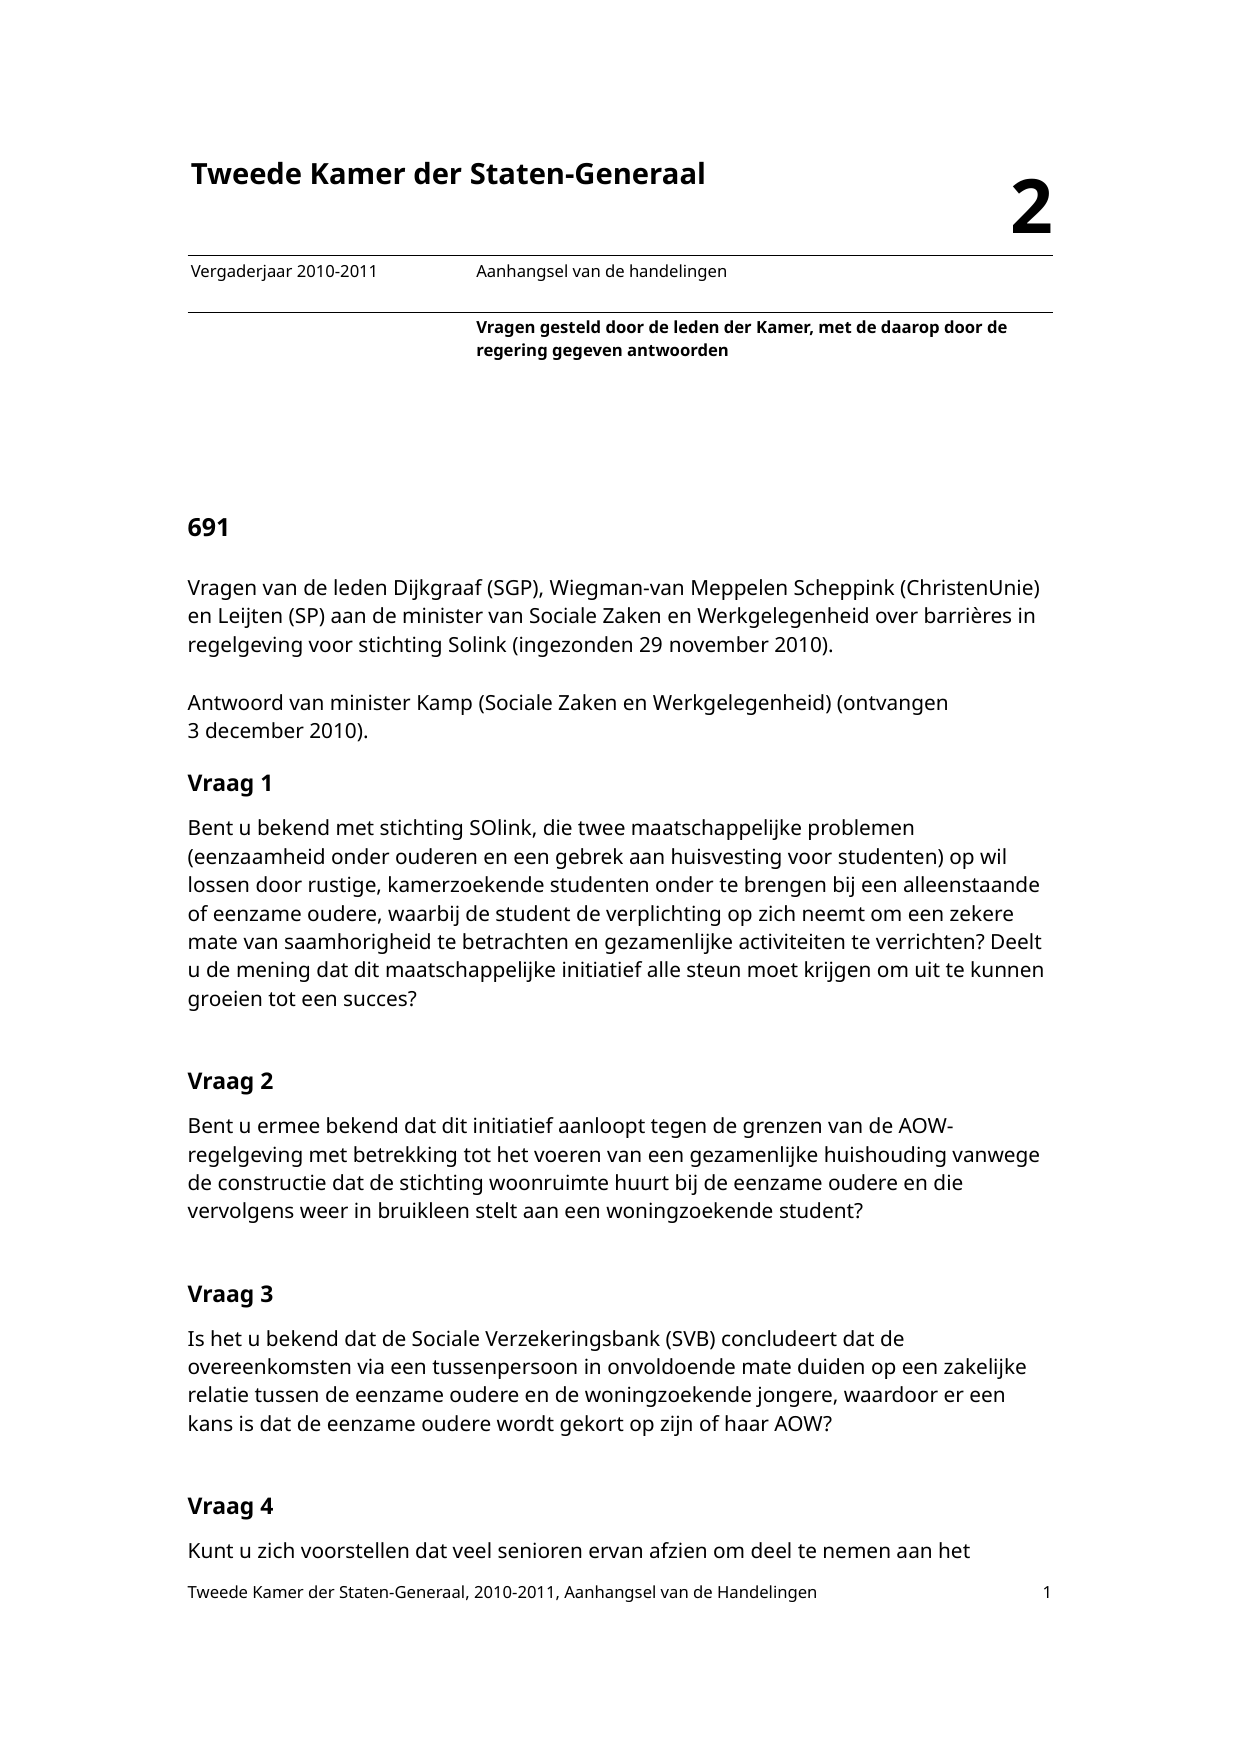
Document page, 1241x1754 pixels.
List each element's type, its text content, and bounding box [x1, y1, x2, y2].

text Kunt u zich voorstellen dat veel senioren ervan afzien om deel te nemen aan het [187, 1536, 1053, 1565]
table_cell Vragen gesteld door de leden der Kamer, met de daarop door de regering gegeven antwoorden [473, 313, 1053, 361]
text 691 [187, 509, 1053, 543]
text Is het u bekend dat de Sociale Verzekeringsbank (SVB) concludeert dat de overeenkomsten via een tussenpersoon in onvoldoende mate duiden op een zakelijke relatie tussen de eenzame oudere en de woningzoekende jongere, waardoor er een kans is dat de eenzame oudere wordt gekort op zijn of haar AOW? [187, 1324, 1053, 1437]
text Bent u ermee bekend dat dit initiatief aanloopt tegen de grenzen van de AOW-regelgeving met betrekking tot het voeren van een gezamenlijke huishouding vanwege de constructie dat de stichting woonruimte huurt bij de eenzame oudere en die vervolgens weer in bruikleen stelt aan een woningzoekende student? [187, 1111, 1053, 1225]
table_cell [188, 313, 473, 361]
text Antwoord van minister Kamp (Sociale Zaken en Werkgelegenheid) (ontvangen 3 december 2010). [187, 688, 1053, 745]
table_header 2 [880, 150, 1053, 255]
subtitle Vraag 3 [187, 1277, 1053, 1309]
table_cell Aanhangsel van de handelingen [473, 256, 1053, 312]
subtitle Vraag 1 [187, 767, 1053, 798]
table_header Tweede Kamer der Staten-Generaal [188, 150, 879, 255]
table_cell Vergaderjaar 2010-2011 [188, 256, 473, 312]
text Vragen van de leden Dijkgraaf (SGP), Wiegman-van Meppelen Scheppink (ChristenUnie) en Leijten (SP) aan de minister van Sociale Zaken en Werkgelegenheid over barrières in regelgeving voor stichting Solink (ingezonden 29 november 2010). [187, 573, 1053, 658]
text Bent u bekend met stichting SOlink, die twee maatschappelijke problemen (eenzaamheid onder ouderen en een gebrek aan huisvesting voor studenten) op wil lossen door rustige, kamerzoekende studenten onder te brengen bij een alleenstaande of eenzame oudere, waarbij de student de verplichting op zich neemt om een zekere mate van saamhorigheid te betrachten en gezamenlijke activiteiten te verrichten? Deelt u de mening dat dit maatschappelijke initiatief alle steun moet krijgen om uit te kunnen groeien tot een succes? [187, 813, 1053, 1012]
subtitle Vraag 4 [187, 1490, 1053, 1521]
subtitle Vraag 2 [187, 1065, 1053, 1096]
